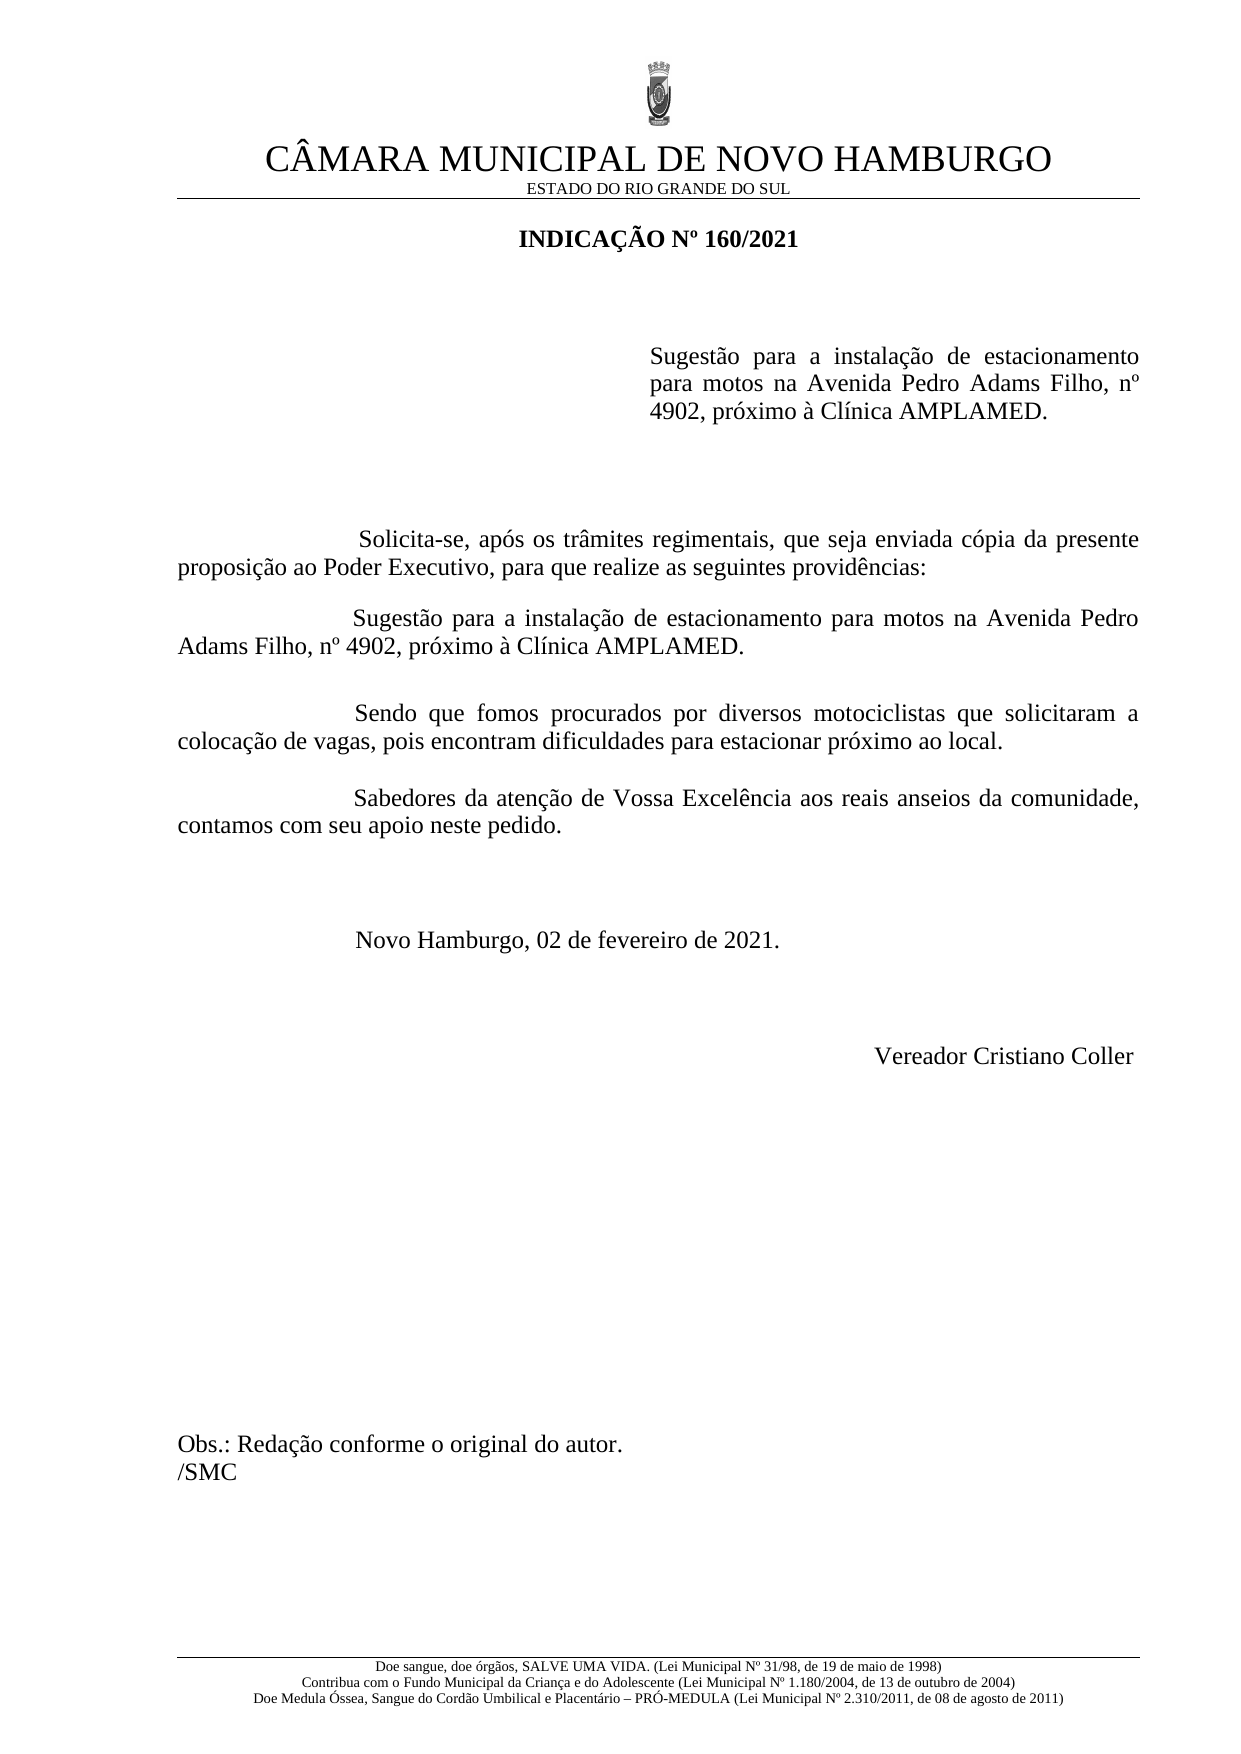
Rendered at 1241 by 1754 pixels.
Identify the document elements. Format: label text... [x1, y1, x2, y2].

text Solicita-se, após os trâmites regimentais, que seja enviada cópia da presente proposição ao Poder Executivo, para que realize as seguintes providências: [177, 525, 1140, 581]
title INDICAÇÃO Nº 160/2021 [177, 226, 1140, 253]
text Vereador Cristiano Coller [177, 1042, 1140, 1070]
text Obs.: Redação conforme o original do autor. [177, 1430, 1140, 1458]
text Sabedores da atenção de Vossa Excelência aos reais anseios da comunidade, contamos com seu apoio neste pedido. [177, 784, 1140, 839]
text Sendo que fomos procurados por diversos motociclistas que solicitaram a colocação de vagas, pois encontram dificuldades para estacionar próximo ao local. [177, 699, 1140, 754]
text /SMC [177, 1458, 1140, 1486]
text Novo Hamburgo, 02 de fevereiro de 2021. [177, 926, 1140, 954]
text Sugestão para a instalação de estacionamento para motos na Avenida Pedro Adams Filho, nº 4902, próximo à Clínica AMPLAMED. [177, 604, 1140, 659]
text Sugestão para a instalação de estacionamento para motos na Avenida Pedro Adams Filho, nº 4902, próximo à Clínica AMPLAMED. [649, 342, 1140, 425]
